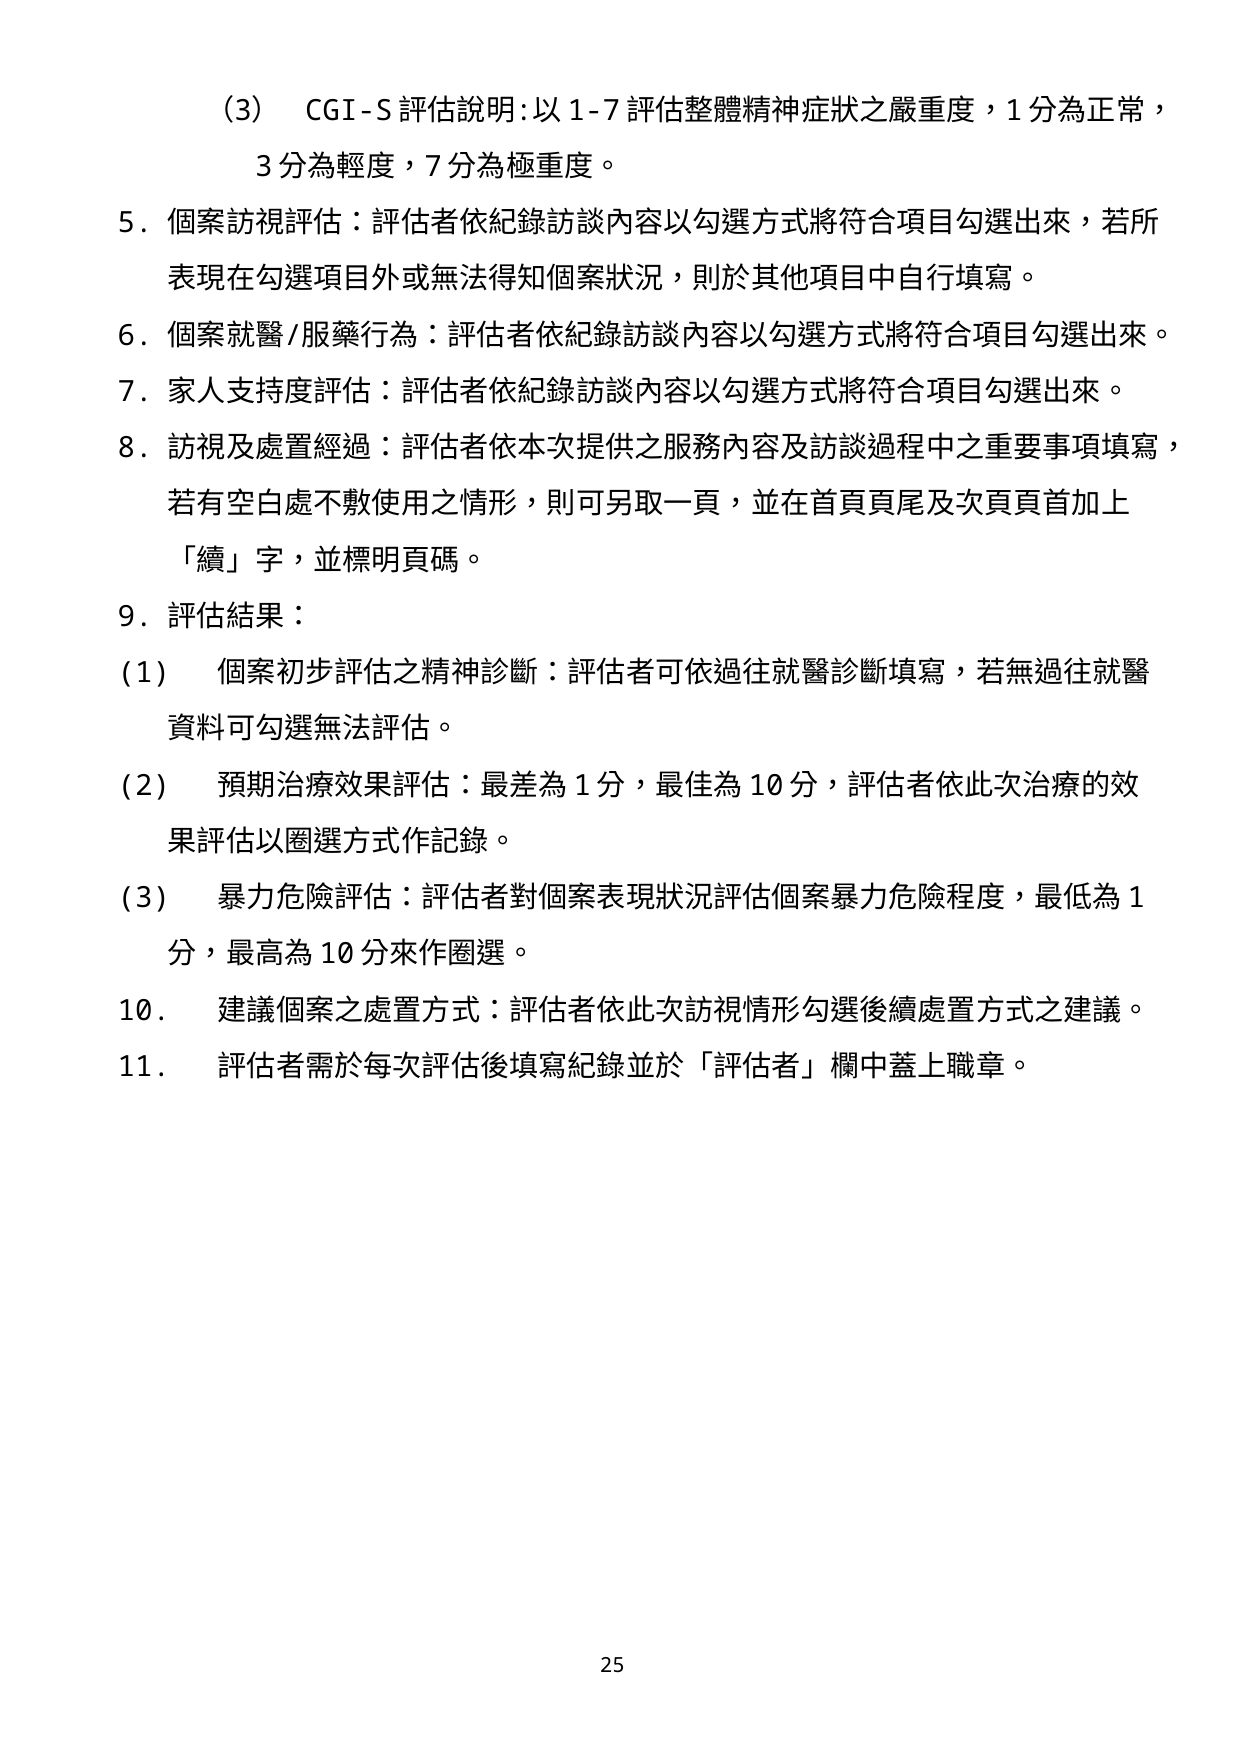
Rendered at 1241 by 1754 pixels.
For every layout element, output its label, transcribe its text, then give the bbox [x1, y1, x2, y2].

list 家人支持度評估：評估者依紀錄訪談內容以勾選方式將符合項目勾選出來。 [117, 356, 1165, 412]
list 預期治療效果評估：最差為1分，最佳為10分，評估者依此次治療的效果評估以圈選方式作記錄。 [117, 750, 1165, 862]
list CGI-S評估說明:以1-7評估整體精神症狀之嚴重度，1分為正常，3分為輕度，7分為極重度。 [205, 75, 1165, 187]
list 個案初步評估之精神診斷：評估者可依過往就醫診斷填寫，若無過往就醫資料可勾選無法評估。 [117, 637, 1165, 750]
list 評估結果： [117, 581, 1165, 637]
list 建議個案之處置方式：評估者依此次訪視情形勾選後續處置方式之建議。 [117, 975, 1165, 1031]
list 暴力危險評估：評估者對個案表現狀況評估個案暴力危險程度，最低為1分，最高為10分來作圈選。 [117, 862, 1165, 975]
list 個案訪視評估：評估者依紀錄訪談內容以勾選方式將符合項目勾選出來，若所表現在勾選項目外或無法得知個案狀況，則於其他項目中自行填寫。 [117, 187, 1165, 300]
list 評估者需於每次評估後填寫紀錄並於「評估者」欄中蓋上職章。 [117, 1031, 1165, 1087]
list 個案就醫/服藥行為：評估者依紀錄訪談內容以勾選方式將符合項目勾選出來。 [117, 300, 1165, 356]
list 訪視及處置經過：評估者依本次提供之服務內容及訪談過程中之重要事項填寫，若有空白處不敷使用之情形，則可另取一頁，並在首頁頁尾及次頁頁首加上「續」字，並標明頁碼。 [117, 412, 1165, 581]
